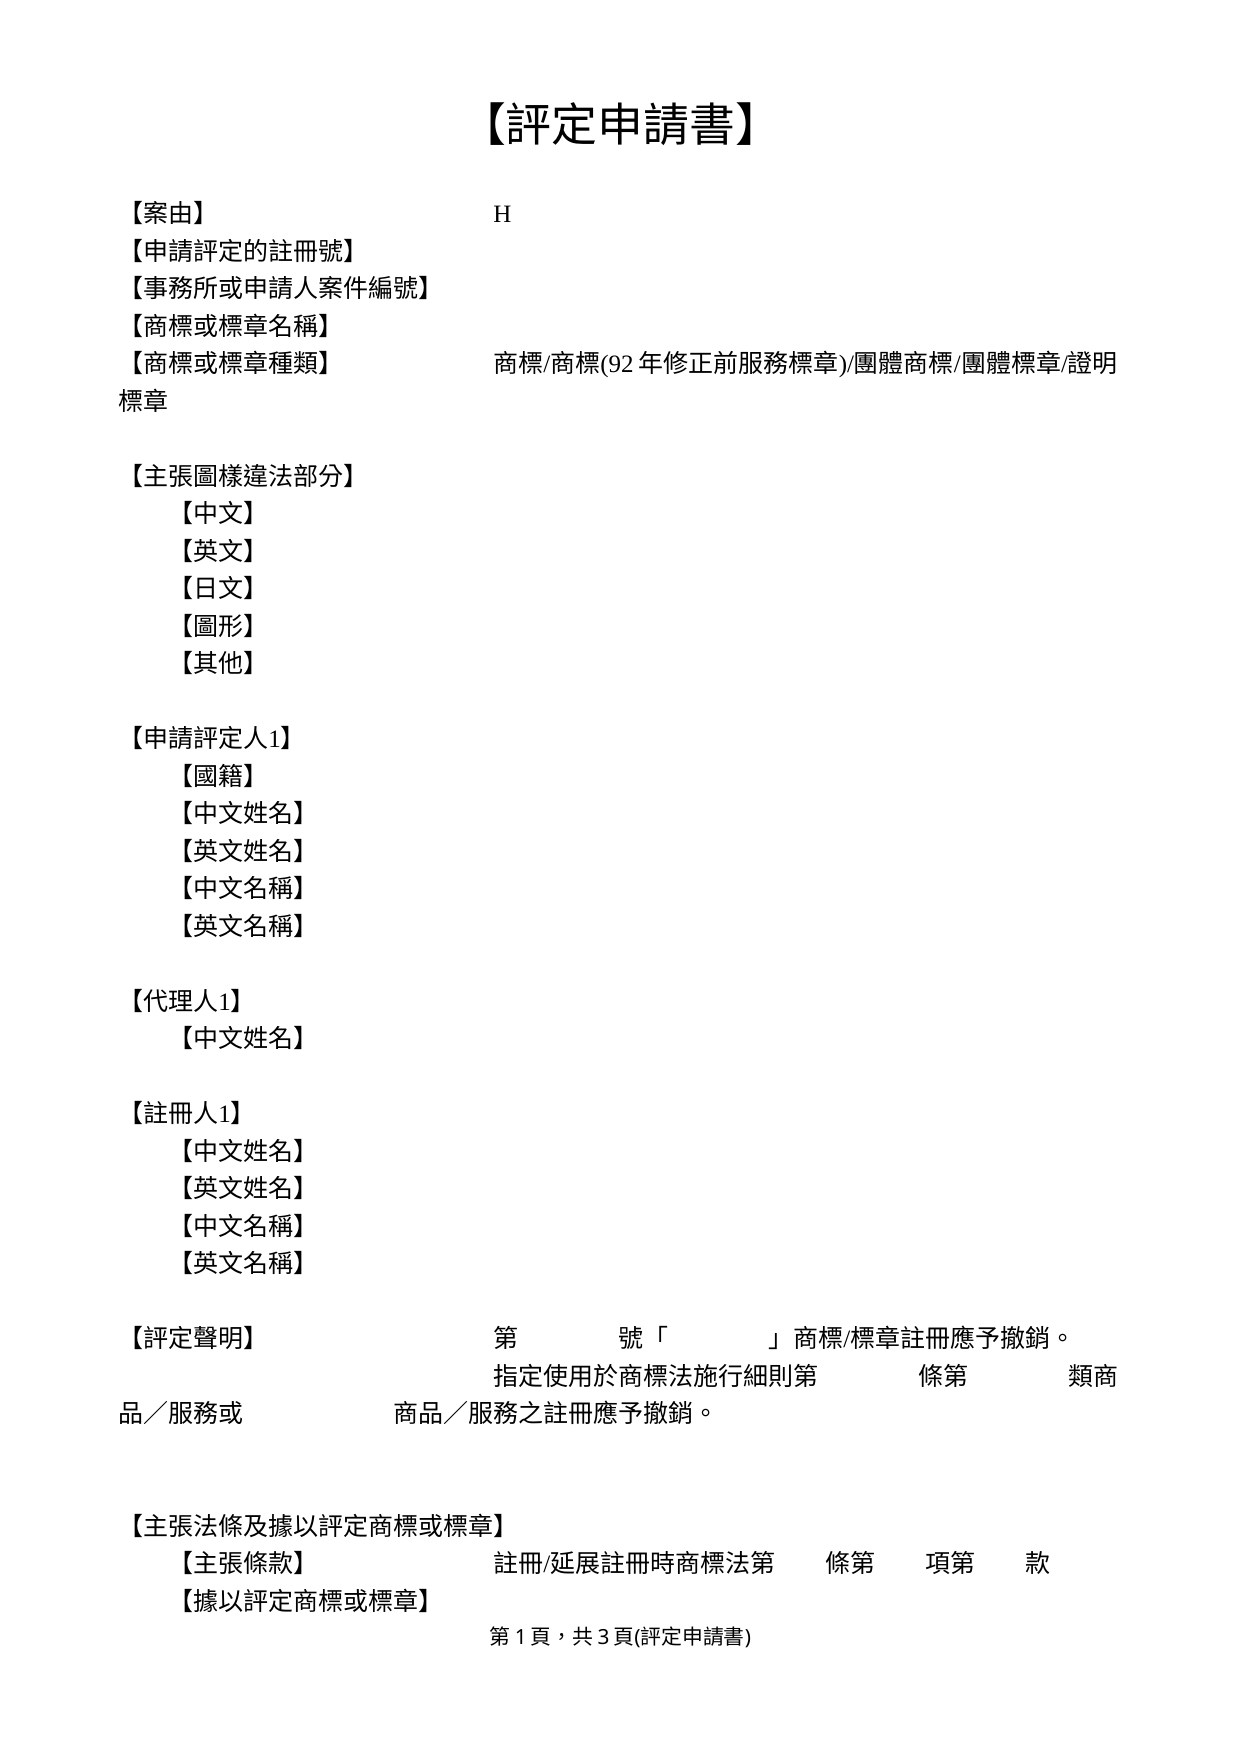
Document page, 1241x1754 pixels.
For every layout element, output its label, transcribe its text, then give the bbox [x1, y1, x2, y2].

text 【主張圖樣違法部分】 [118, 455, 1122, 492]
text 【據以評定商標或標章】 [118, 1580, 1122, 1617]
text 【評定聲明】 第 號「 」商標/標章註冊應予撤銷。 [118, 1317, 1122, 1355]
text 【中文名稱】 [118, 867, 1122, 905]
text 【商標或標章名稱】 [118, 305, 1122, 342]
text 【中文姓名】 [118, 792, 1122, 830]
text 【英文名稱】 [118, 1242, 1122, 1280]
text 【英文名稱】 [118, 905, 1122, 942]
text 指定使用於商標法施行細則第 條第 類商品／服務或 商品／服務之註冊應予撤銷。 [118, 1355, 1122, 1430]
text 【其他】 [118, 642, 1122, 680]
text 【申請評定的註冊號】 [118, 230, 1122, 267]
text 【商標或標章種類】 商標/商標(92年修正前服務標章)/團體商標/團體標章/證明標章 [118, 342, 1122, 417]
text 【英文】 [118, 530, 1122, 567]
text 【評定申請書】 [118, 89, 1122, 155]
text 【中文姓名】 [118, 1130, 1122, 1167]
text 【中文姓名】 [118, 1017, 1122, 1055]
text 【圖形】 [118, 605, 1122, 642]
text 【主張法條及據以評定商標或標章】 [118, 1505, 1122, 1542]
text 【日文】 [118, 567, 1122, 605]
text 【中文名稱】 [118, 1205, 1122, 1242]
text 【國籍】 [118, 755, 1122, 792]
text 【中文】 [118, 492, 1122, 530]
text 【事務所或申請人案件編號】 [118, 267, 1122, 305]
text 【英文姓名】 [118, 1167, 1122, 1205]
text 【英文姓名】 [118, 830, 1122, 867]
text 【案由】 H [118, 192, 1122, 230]
text 【主張條款】 註冊/延展註冊時商標法第 條第 項第 款 [118, 1542, 1122, 1580]
